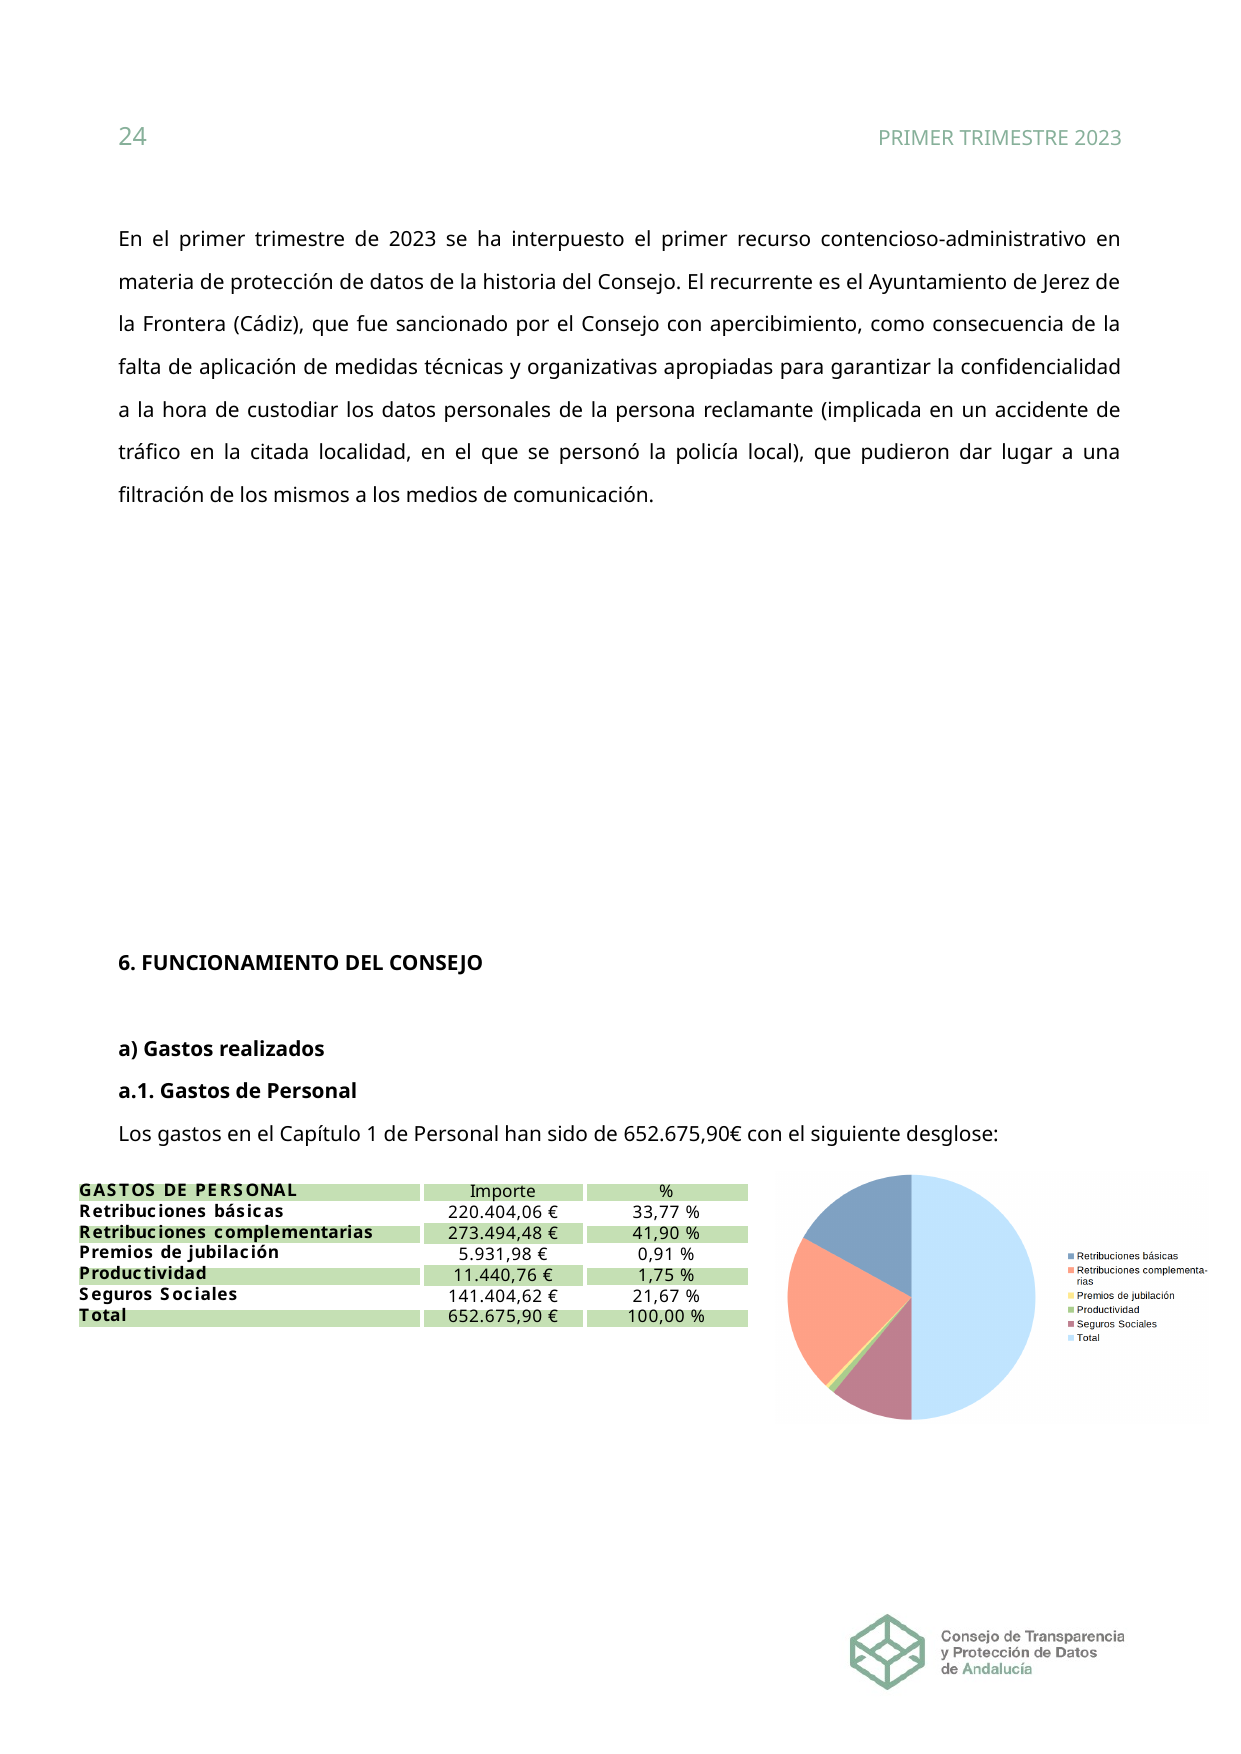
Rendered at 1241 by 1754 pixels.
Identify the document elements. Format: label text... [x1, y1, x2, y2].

picture [775, 1171, 1210, 1424]
text 6. FUNCIONAMIENTO DEL CONSEJO [118, 948, 1122, 977]
text a.1. Gastos de Personal [118, 1076, 1122, 1105]
text Los gastos en el Capítulo 1 de Personal han sido de 652.675,90€ con el siguiente desglose: [118, 1119, 1122, 1147]
text a) Gastos realizados [118, 1034, 1122, 1062]
picture [838, 1599, 1142, 1712]
text En el primer trimestre de 2023 se ha interpuesto el primer recurso contencioso-administrativo en materia de protección de datos de la historia del Consejo. El recurrente es el Ayuntamiento de Jerez de la Frontera (Cádiz), que fue sancionado por el Consejo con apercibimiento, como consecuencia de la falta de aplicación de medidas técnicas y organizativas apropiadas para garantizar la confidencialidad a la hora de custodiar los datos personales de la persona reclamante (implicada en un accidente de tráfico en la citada localidad, en el que se personó la policía local), que pudieron dar lugar a una filtración de los mismos a los medios de comunicación. [118, 224, 1122, 508]
